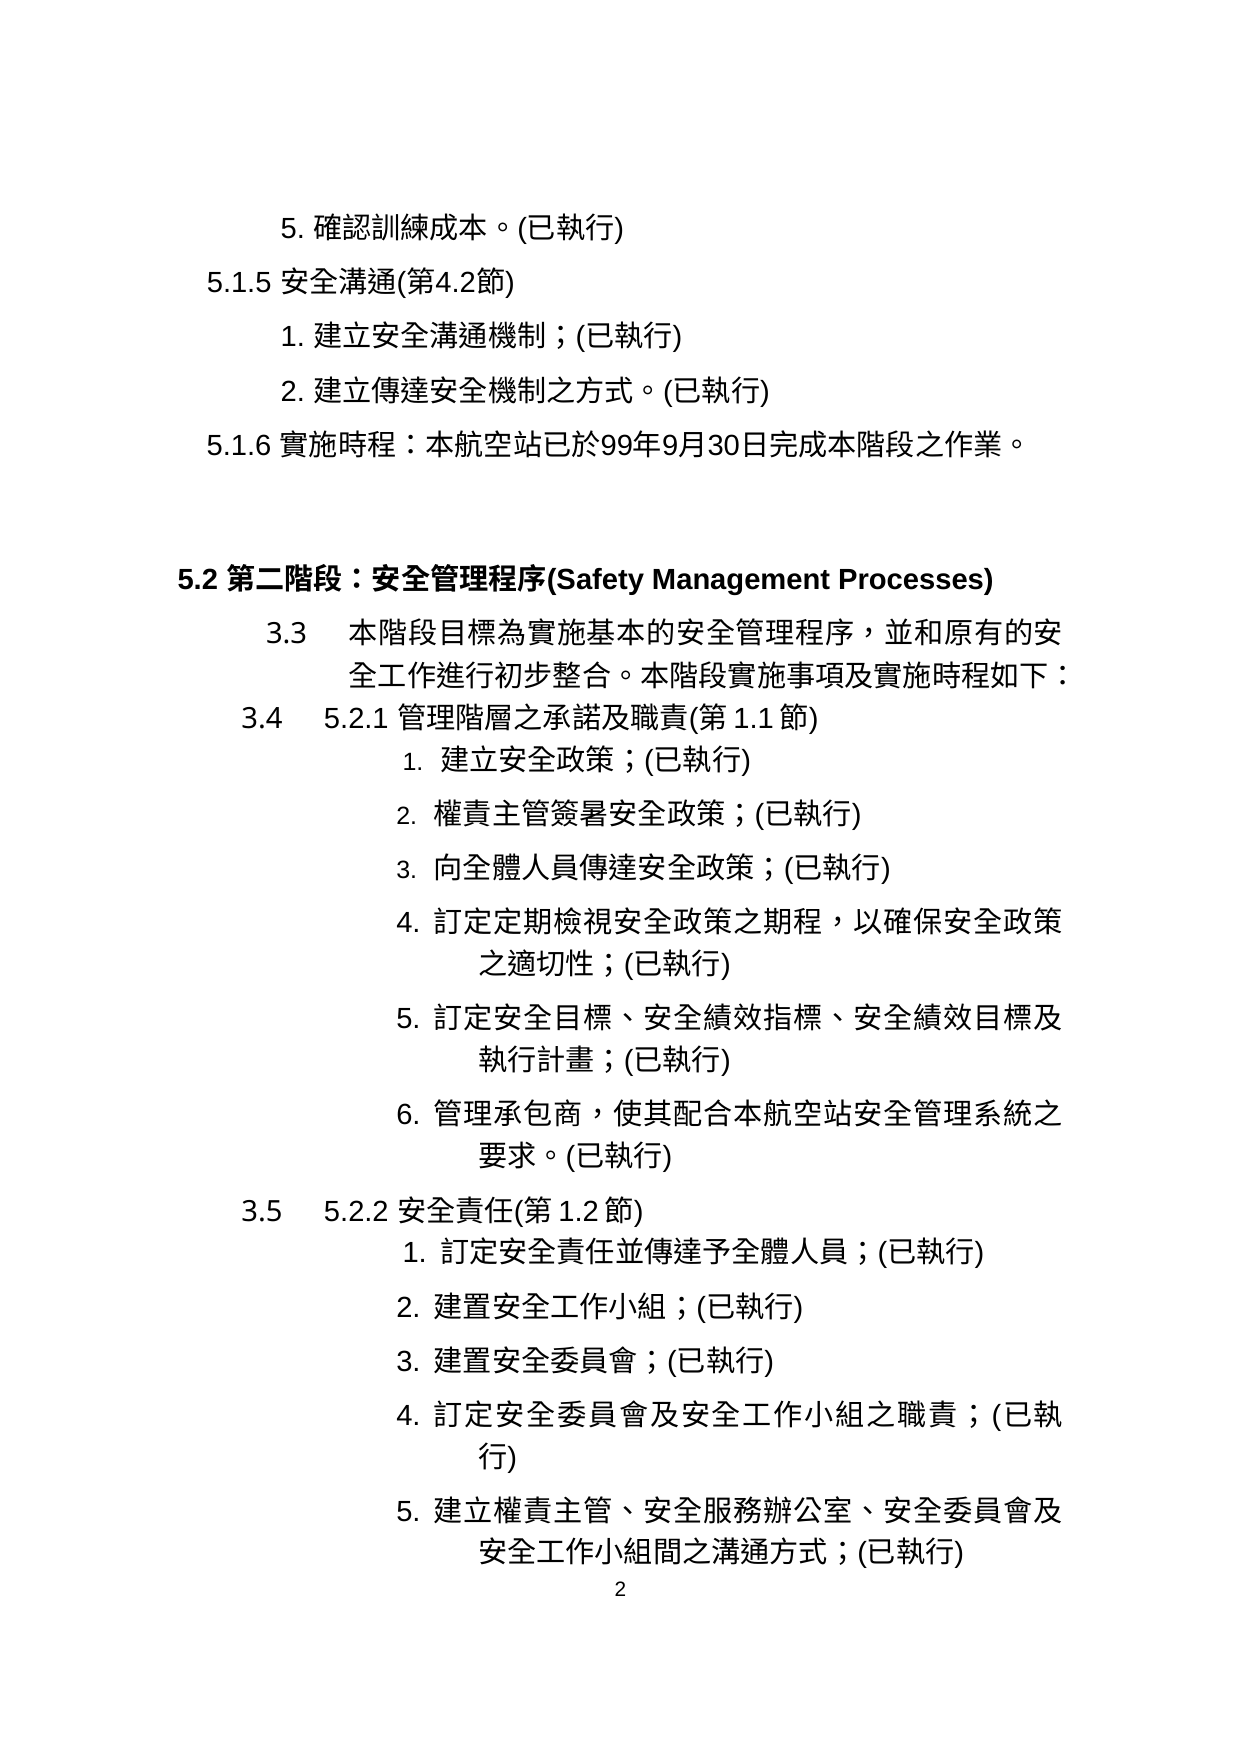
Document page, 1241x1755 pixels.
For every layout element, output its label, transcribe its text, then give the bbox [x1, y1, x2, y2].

list 建置安全工作小組；(已執行) [396, 1284, 1063, 1325]
list 訂定安全目標、安全績效指標、安全績效目標及執行計畫；(已執行) [396, 995, 1063, 1079]
list 訂定安全委員會及安全工作小組之職責；(已執行) [396, 1392, 1063, 1475]
subtitle 5.2.1 管理階層之承諾及職責(第1.1節) [207, 695, 1063, 737]
list 建立權責主管、安全服務辦公室、安全委員會及安全工作小組間之溝通方式；(已執行) [396, 1488, 1063, 1571]
text 2. 建立傳達安全機制之方式。(已執行) [177, 368, 1063, 409]
text 5.1.5 安全溝通(第4.2節) [177, 259, 1063, 301]
list 管理承包商，使其配合本航空站安全管理系統之要求。(已執行) [396, 1091, 1063, 1174]
list 訂定安全責任並傳達予全體人員；(已執行) [402, 1229, 1063, 1271]
text 5. 確認訓練成本。(已執行) [177, 205, 1063, 247]
list 向全體人員傳達安全政策；(已執行) [396, 845, 1063, 887]
subtitle 5.2.2 安全責任(第1.2節) [207, 1187, 1063, 1229]
subtitle 本階段目標為實施基本的安全管理程序，並和原有的安全工作進行初步整合。本階段實施事項及實施時程如下： [266, 610, 1063, 695]
text 1. 建立安全溝通機制；(已執行) [177, 313, 1063, 355]
list 建置安全委員會；(已執行) [396, 1338, 1063, 1379]
list 權責主管簽暑安全政策；(已執行) [396, 791, 1063, 833]
list 訂定定期檢視安全政策之期程，以確保安全政策之適切性；(已執行) [396, 899, 1063, 983]
text 5.1.6 實施時程：本航空站已於99年9月30日完成本階段之作業。 [177, 422, 1063, 463]
list 建立安全政策；(已執行) [402, 737, 1063, 779]
text 5.2 第二階段：安全管理程序(Safety Management Processes) [177, 555, 1063, 597]
